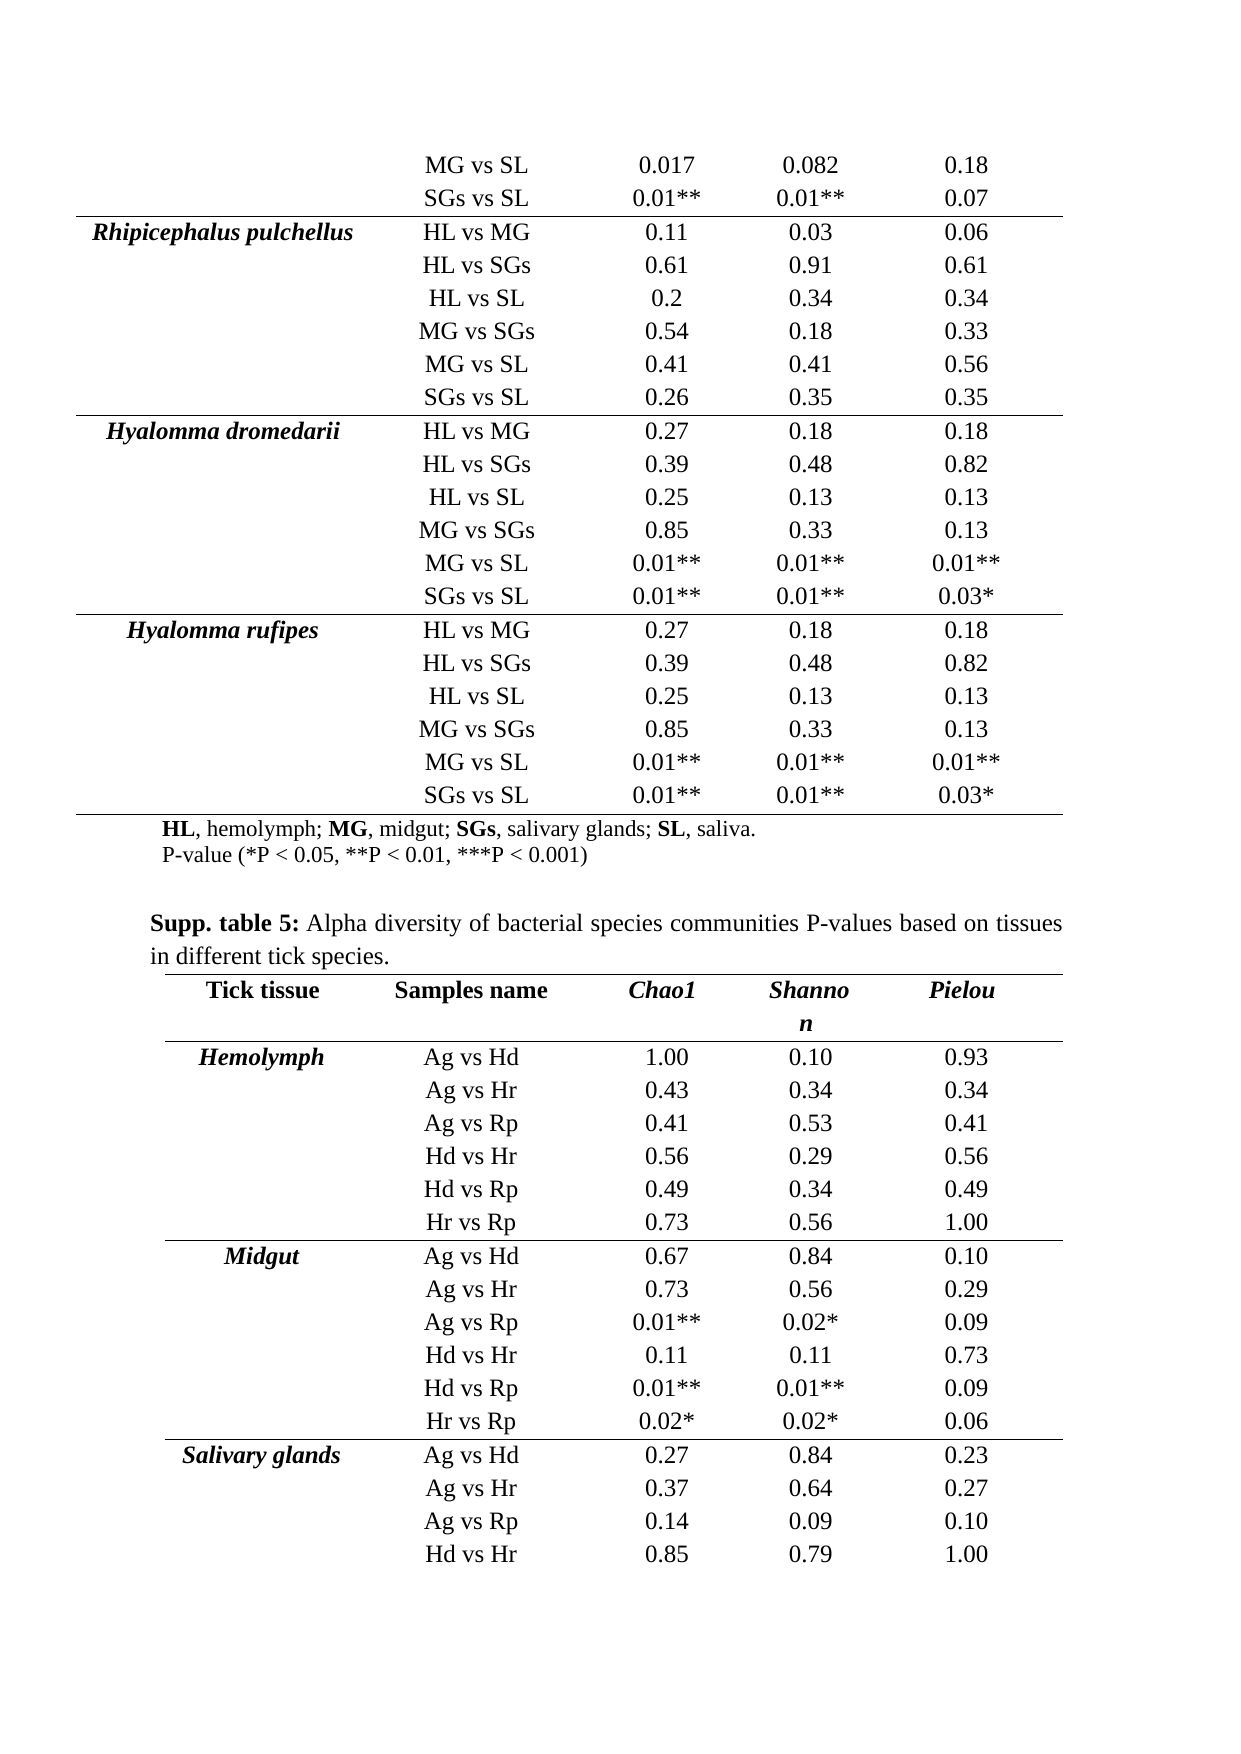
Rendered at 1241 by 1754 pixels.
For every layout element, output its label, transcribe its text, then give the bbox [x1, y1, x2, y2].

table_cell 0.01** [582, 581, 752, 614]
table_cell 0.33 [869, 316, 1063, 349]
table_cell Ag vs Rp [360, 1307, 582, 1340]
text Supp. table 5: Alpha diversity of bacterial species communities P-values based on tissues in different tick species. [150, 908, 1063, 970]
table_header Samples name [360, 975, 582, 1041]
table_cell 0.84 [752, 1440, 869, 1473]
table_cell 0.73 [582, 1274, 752, 1307]
table_cell 0.11 [582, 1340, 752, 1373]
table_cell [76, 349, 372, 382]
table_cell 0.85 [582, 715, 752, 747]
table_cell HL vs MG [372, 217, 582, 250]
table_cell 0.14 [582, 1506, 752, 1539]
table_cell 0.56 [869, 349, 1063, 382]
table_cell [76, 316, 372, 349]
table_cell 0.10 [752, 1042, 869, 1075]
table_cell 0.2 [582, 283, 752, 316]
table_cell 0.48 [752, 449, 869, 482]
table_cell 0.25 [582, 681, 752, 714]
table_cell 0.54 [582, 316, 752, 349]
table_cell 0.73 [582, 1207, 752, 1240]
table_cell HL vs SL [372, 283, 582, 316]
table_cell [76, 781, 372, 813]
table_cell 0.39 [582, 649, 752, 681]
table_cell HL vs SGs [372, 250, 582, 283]
table_cell [76, 581, 372, 614]
table_cell [165, 1340, 360, 1373]
table_cell 0.01** [869, 548, 1063, 581]
table_cell MG vs SGs [372, 715, 582, 747]
table_cell Hemolymph [165, 1042, 360, 1075]
table_cell 0.01** [582, 781, 752, 813]
table_cell 0.06 [869, 1406, 1063, 1439]
table_cell MG vs SL [372, 748, 582, 781]
table_cell 0.18 [869, 416, 1063, 449]
table_cell 0.61 [582, 250, 752, 283]
table_cell 0.41 [582, 1108, 752, 1141]
table_cell 0.79 [752, 1539, 869, 1572]
table_cell 0.43 [582, 1075, 752, 1108]
table_cell 0.02* [582, 1406, 752, 1439]
table_cell HL vs SL [372, 482, 582, 515]
table_cell 0.35 [869, 382, 1063, 415]
table_cell Rhipicephalus pulchellus [76, 217, 372, 250]
table_cell [165, 1075, 360, 1108]
table_cell Ag vs Hd [360, 1440, 582, 1473]
table_cell Hd vs Hr [360, 1539, 582, 1572]
table_cell 0.39 [582, 449, 752, 482]
table_cell SGs vs SL [372, 581, 582, 614]
table_cell 0.01** [752, 1373, 869, 1406]
table_cell 0.41 [869, 1108, 1063, 1141]
table_cell MG vs SGs [372, 515, 582, 548]
table_cell 0.01** [752, 748, 869, 781]
table_cell 0.11 [752, 1340, 869, 1373]
table_cell 0.18 [869, 150, 1063, 183]
table_cell 0.25 [582, 482, 752, 515]
table_cell [165, 1373, 360, 1406]
table_cell [165, 1506, 360, 1539]
table_cell [165, 1108, 360, 1141]
table_cell 0.56 [752, 1274, 869, 1307]
table_cell 0.73 [869, 1340, 1063, 1373]
table_cell 0.01** [582, 548, 752, 581]
table_cell 0.29 [752, 1141, 869, 1174]
table_cell [76, 649, 372, 681]
table_cell 0.18 [752, 416, 869, 449]
table_cell 0.27 [869, 1473, 1063, 1506]
table_cell [165, 1207, 360, 1240]
table_cell Ag vs Hr [360, 1274, 582, 1307]
table_cell 0.41 [582, 349, 752, 382]
table_cell 0.56 [582, 1141, 752, 1174]
table_cell 0.017 [582, 150, 752, 183]
table_cell MG vs SL [372, 150, 582, 183]
table_cell 0.34 [869, 1075, 1063, 1108]
table_cell 0.13 [752, 482, 869, 515]
table_cell SGs vs SL [372, 183, 582, 216]
table_cell 0.53 [752, 1108, 869, 1141]
table_cell 0.01** [582, 1373, 752, 1406]
table_cell Hr vs Rp [360, 1406, 582, 1439]
table_cell 0.41 [752, 349, 869, 382]
table_cell [165, 1539, 360, 1572]
table_cell 0.10 [869, 1241, 1063, 1274]
table_cell Hd vs Hr [360, 1141, 582, 1174]
table_cell 0.01** [582, 748, 752, 781]
table_cell 0.01** [869, 748, 1063, 781]
table_cell 0.13 [869, 482, 1063, 515]
table_cell [76, 748, 372, 781]
table_cell 0.18 [869, 615, 1063, 648]
table_cell Ag vs Rp [360, 1506, 582, 1539]
table_cell Midgut [165, 1241, 360, 1274]
table_cell 0.03* [869, 781, 1063, 813]
table_cell Ag vs Hr [360, 1075, 582, 1108]
table_cell HL vs MG [372, 416, 582, 449]
table_cell 0.48 [752, 649, 869, 681]
table_cell Hyalomma rufipes [76, 615, 372, 648]
table_cell 0.13 [869, 681, 1063, 714]
table_cell 0.29 [869, 1274, 1063, 1307]
table_cell 0.91 [752, 250, 869, 283]
table_cell MG vs SL [372, 548, 582, 581]
table_cell 0.01** [752, 548, 869, 581]
table_cell [165, 1274, 360, 1307]
table_header Pielou [869, 975, 1063, 1041]
table_cell 0.01** [752, 183, 869, 216]
table_cell 0.27 [582, 416, 752, 449]
table_cell 0.03* [869, 581, 1063, 614]
table_cell 0.09 [869, 1307, 1063, 1340]
table_cell 0.082 [752, 150, 869, 183]
table_cell 0.13 [869, 715, 1063, 747]
table_cell [165, 1406, 360, 1439]
table_cell [76, 150, 372, 183]
table_cell 1.00 [582, 1042, 752, 1075]
table_cell [76, 250, 372, 283]
table_cell Ag vs Hr [360, 1473, 582, 1506]
table_cell Hyalomma dromedarii [76, 416, 372, 449]
table_header Tick tissue [165, 975, 360, 1041]
table_cell 0.33 [752, 515, 869, 548]
table_cell 0.10 [869, 1506, 1063, 1539]
table_cell 0.18 [752, 316, 869, 349]
table_cell 0.13 [752, 681, 869, 714]
table_cell [76, 183, 372, 216]
table_cell [165, 1307, 360, 1340]
table_cell SGs vs SL [372, 781, 582, 813]
table_cell 0.49 [582, 1174, 752, 1207]
table_cell 0.11 [582, 217, 752, 250]
table_cell [76, 548, 372, 581]
table_cell 0.82 [869, 449, 1063, 482]
table_cell SGs vs SL [372, 382, 582, 415]
table_cell 0.85 [582, 515, 752, 548]
table_cell 0.56 [752, 1207, 869, 1240]
table_cell 0.34 [752, 1174, 869, 1207]
table_cell HL vs SGs [372, 449, 582, 482]
table_cell 0.82 [869, 649, 1063, 681]
table_cell 0.33 [752, 715, 869, 747]
table_cell Hr vs Rp [360, 1207, 582, 1240]
table_cell HL vs SGs [372, 649, 582, 681]
table_cell [76, 715, 372, 747]
table_cell 0.64 [752, 1473, 869, 1506]
table_cell Hd vs Rp [360, 1373, 582, 1406]
table_cell 0.34 [752, 1075, 869, 1108]
table_cell Ag vs Hd [360, 1241, 582, 1274]
table_cell 0.34 [869, 283, 1063, 316]
table_cell [76, 681, 372, 714]
table_cell 0.09 [869, 1373, 1063, 1406]
table_cell 0.01** [582, 1307, 752, 1340]
table_cell 0.18 [752, 615, 869, 648]
table_cell 0.06 [869, 217, 1063, 250]
table_cell Ag vs Hd [360, 1042, 582, 1075]
table_cell 0.01** [582, 183, 752, 216]
table_cell 0.26 [582, 382, 752, 415]
table_cell Salivary glands [165, 1440, 360, 1473]
table_cell MG vs SGs [372, 316, 582, 349]
table_cell 0.27 [582, 615, 752, 648]
table_header Chao1 [582, 975, 752, 1041]
table_cell 0.35 [752, 382, 869, 415]
table_cell 0.02* [752, 1406, 869, 1439]
table_header Shannon [752, 975, 869, 1041]
table_cell 0.85 [582, 1539, 752, 1572]
table_cell 0.23 [869, 1440, 1063, 1473]
table_cell [76, 449, 372, 482]
table_cell 0.84 [752, 1241, 869, 1274]
table_cell 0.03 [752, 217, 869, 250]
table_cell 0.37 [582, 1473, 752, 1506]
table_cell 0.01** [752, 781, 869, 813]
table_cell MG vs SL [372, 349, 582, 382]
table_cell 1.00 [869, 1207, 1063, 1240]
table_cell HL vs MG [372, 615, 582, 648]
table_cell Ag vs Rp [360, 1108, 582, 1141]
table_cell 0.09 [752, 1506, 869, 1539]
table_cell [165, 1141, 360, 1174]
table_cell Hd vs Rp [360, 1174, 582, 1207]
table_cell [76, 382, 372, 415]
table_cell 0.49 [869, 1174, 1063, 1207]
text HL, hemolymph; MG, midgut; SGs, salivary glands; SL, saliva. [76, 815, 1051, 841]
table_cell [76, 482, 372, 515]
table_cell 0.61 [869, 250, 1063, 283]
table_cell [76, 515, 372, 548]
table_cell 0.34 [752, 283, 869, 316]
table_cell Hd vs Hr [360, 1340, 582, 1373]
table_cell 0.07 [869, 183, 1063, 216]
table_cell HL vs SL [372, 681, 582, 714]
table_cell 0.13 [869, 515, 1063, 548]
table_cell 1.00 [869, 1539, 1063, 1572]
table_cell 0.02* [752, 1307, 869, 1340]
table_cell 0.67 [582, 1241, 752, 1274]
table_cell 0.27 [582, 1440, 752, 1473]
table_cell [165, 1174, 360, 1207]
table_cell 0.93 [869, 1042, 1063, 1075]
table_cell 0.56 [869, 1141, 1063, 1174]
text P-value (*P < 0.05, **P < 0.01, ***P < 0.001) [76, 841, 1051, 867]
table_cell 0.01** [752, 581, 869, 614]
table_cell [165, 1473, 360, 1506]
table_cell [76, 283, 372, 316]
